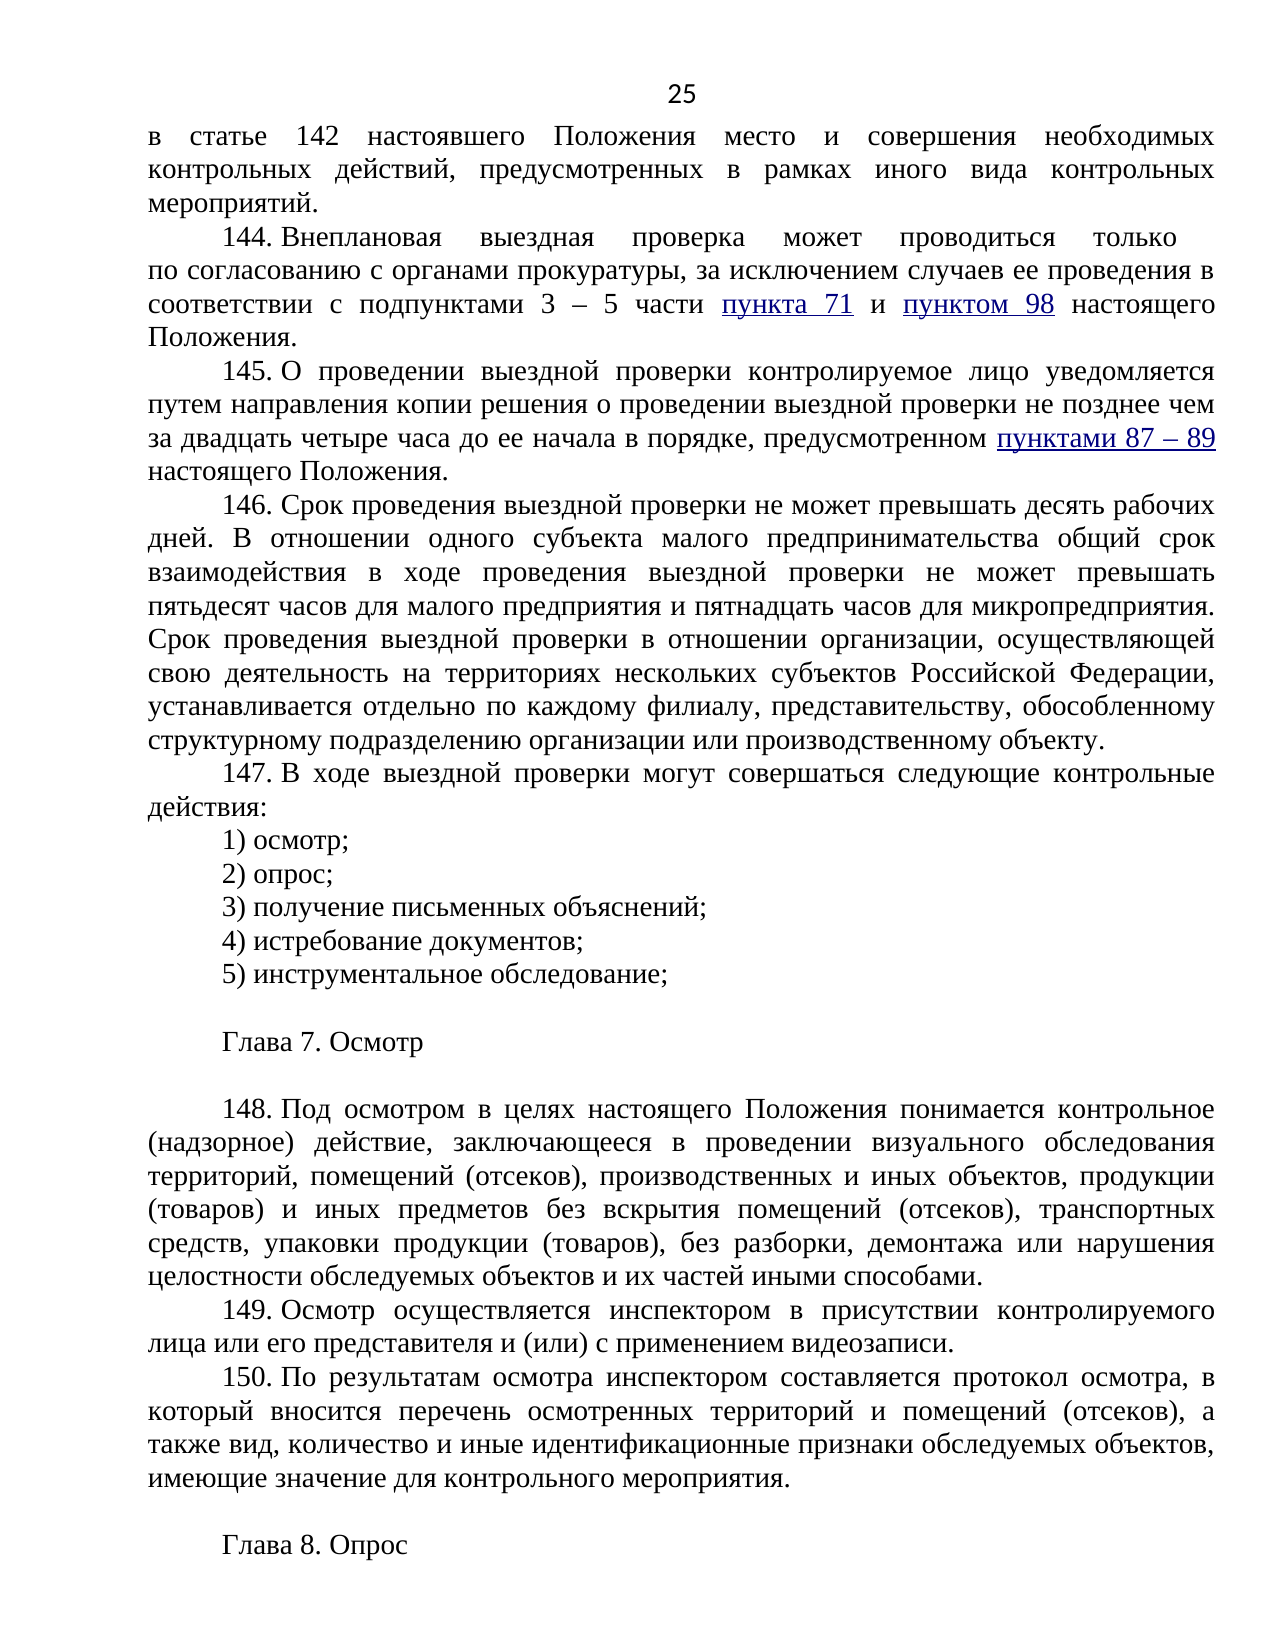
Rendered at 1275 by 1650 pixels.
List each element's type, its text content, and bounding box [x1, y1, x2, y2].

text 3) получение письменных объяснений; [148, 889, 1216, 923]
text 2) опрос; [148, 856, 1216, 889]
text Глава 8. Опрос [148, 1527, 1216, 1560]
text в статье 142 настоявшего Положения место и совершения необходимых контрольных действий, предусмотренных в рамках иного вида контрольных мероприятий. [148, 118, 1216, 219]
text 4) истребование документов; [148, 923, 1216, 957]
list В ходе выездной проверки могут совершаться следующие контрольные действия: [148, 755, 1216, 822]
list Осмотр осуществляется инспектором в присутствии контролируемого лица или его представителя и (или) с применением видеозаписи. [148, 1292, 1216, 1359]
list Срок проведения выездной проверки не может превышать десять рабочих дней. В отношении одного субъекта малого предпринимательства общий срок взаимодействия в ходе проведения выездной проверки не может превышать пятьдесят часов для малого предприятия и пятнадцать часов для микропредприятия. Срок проведения выездной проверки в отношении организации, осуществляющей свою деятельность на территориях нескольких субъектов Российской Федерации, устанавливается отдельно по каждому филиалу, представительству, обособленному структурному подразделению организации или производственному объекту. [148, 487, 1216, 755]
list О проведении выездной проверки контролируемое лицо уведомляется путем направления копии решения о проведении выездной проверки не позднее чем за двадцать четыре часа до ее начала в порядке, предусмотренном пунктами 87 – 89 настоящего Положения. [148, 353, 1216, 487]
text Глава 7. Осмотр [148, 1024, 1216, 1057]
text 1) осмотр; [148, 822, 1216, 856]
list По результатам осмотра инспектором составляется протокол осмотра, в который вносится перечень осмотренных территорий и помещений (отсеков), а также вид, количество и иные идентификационные признаки обследуемых объектов, имеющие значение для контрольного мероприятия. [148, 1359, 1216, 1493]
list Под осмотром в целях настоящего Положения понимается контрольное (надзорное) действие, заключающееся в проведении визуального обследования территорий, помещений (отсеков), производственных и иных объектов, продукции (товаров) и иных предметов без вскрытия помещений (отсеков), транспортных средств, упаковки продукции (товаров), без разборки, демонтажа или нарушения целостности обследуемых объектов и их частей иными способами. [148, 1091, 1216, 1292]
list Внеплановая выездная проверка может проводиться только по согласованию с органами прокуратуры, за исключением случаев ее проведения в соответствии с подпунктами 3 – 5 части пункта 71 и пунктом 98 настоящего Положения. [148, 219, 1216, 353]
text 5) инструментальное обследование; [148, 957, 1216, 990]
